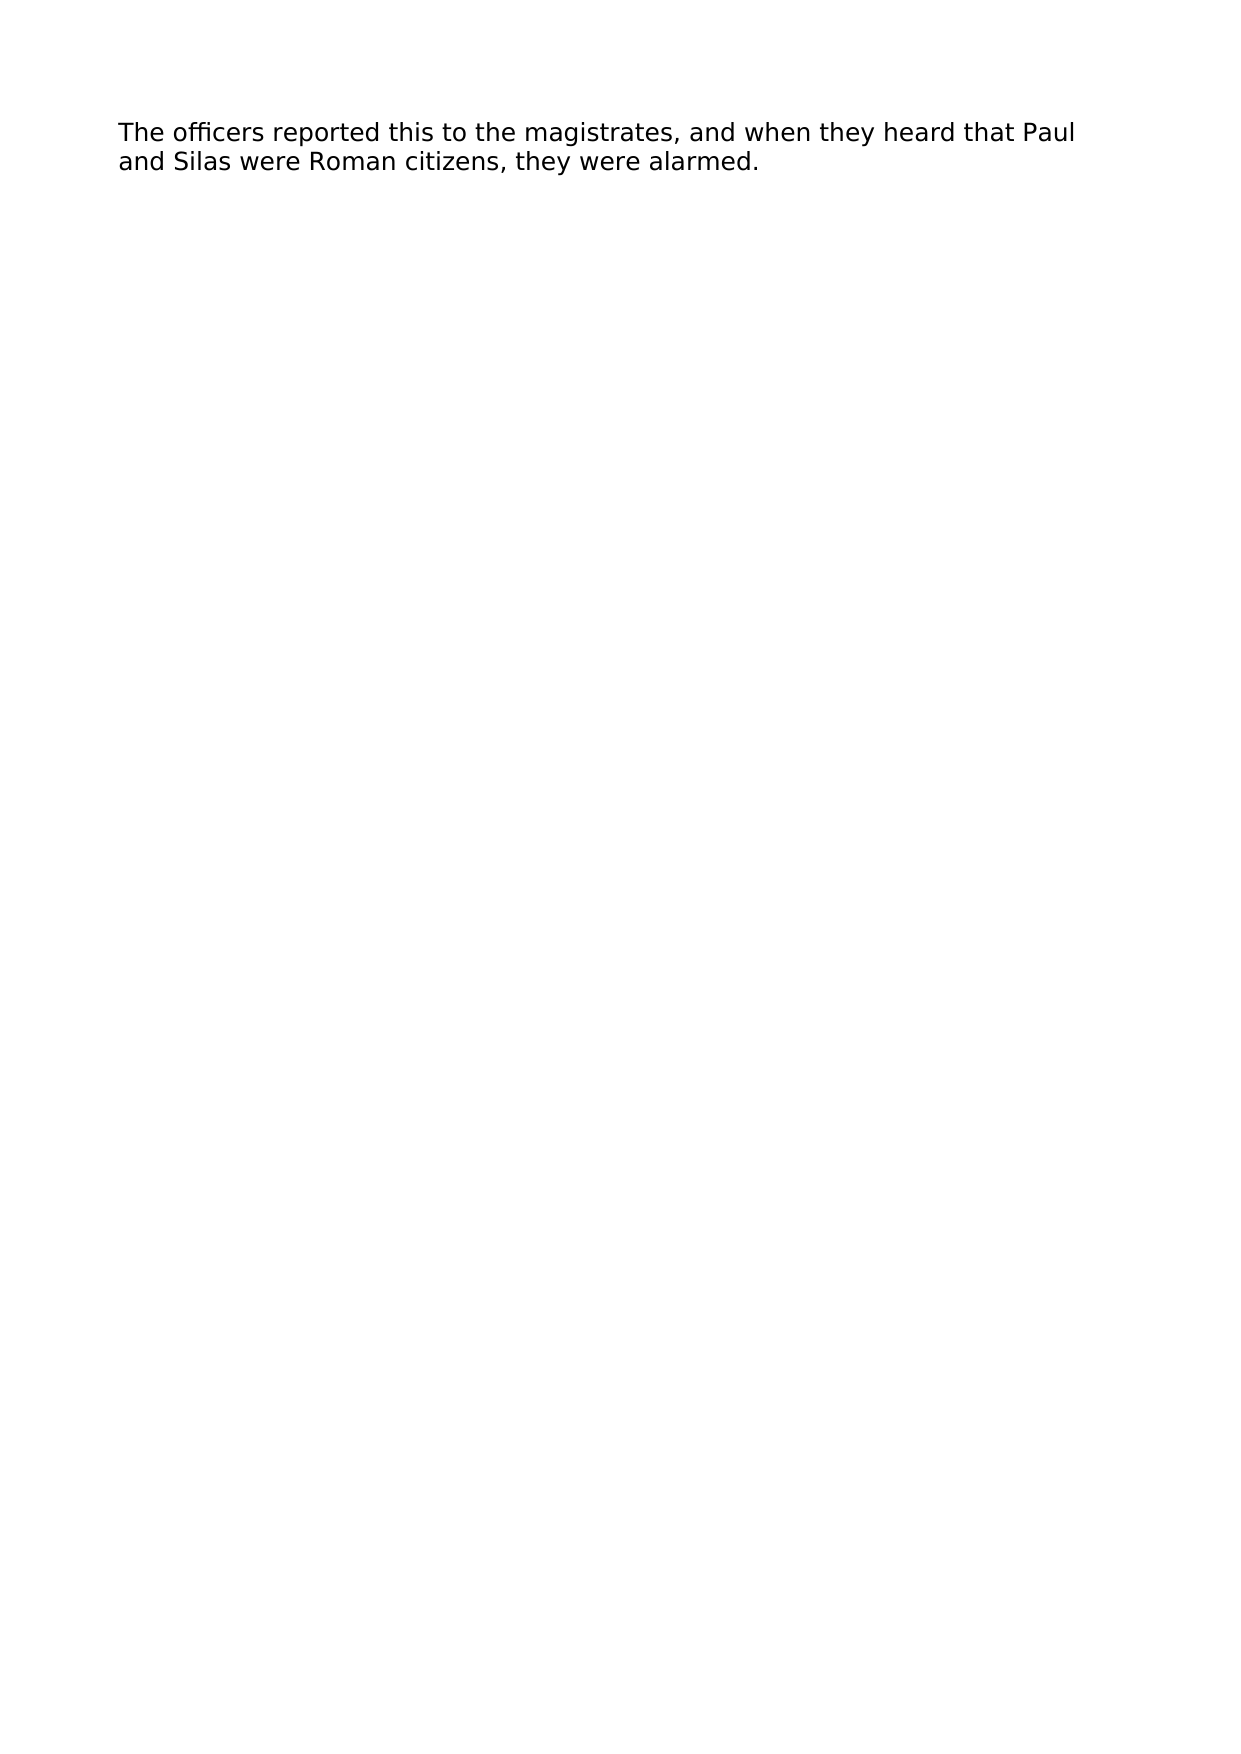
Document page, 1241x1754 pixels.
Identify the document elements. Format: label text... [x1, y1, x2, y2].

text The officers reported this to the magistrates, and when they heard that Paul and Silas were Roman citizens, they were alarmed. [118, 118, 1122, 176]
